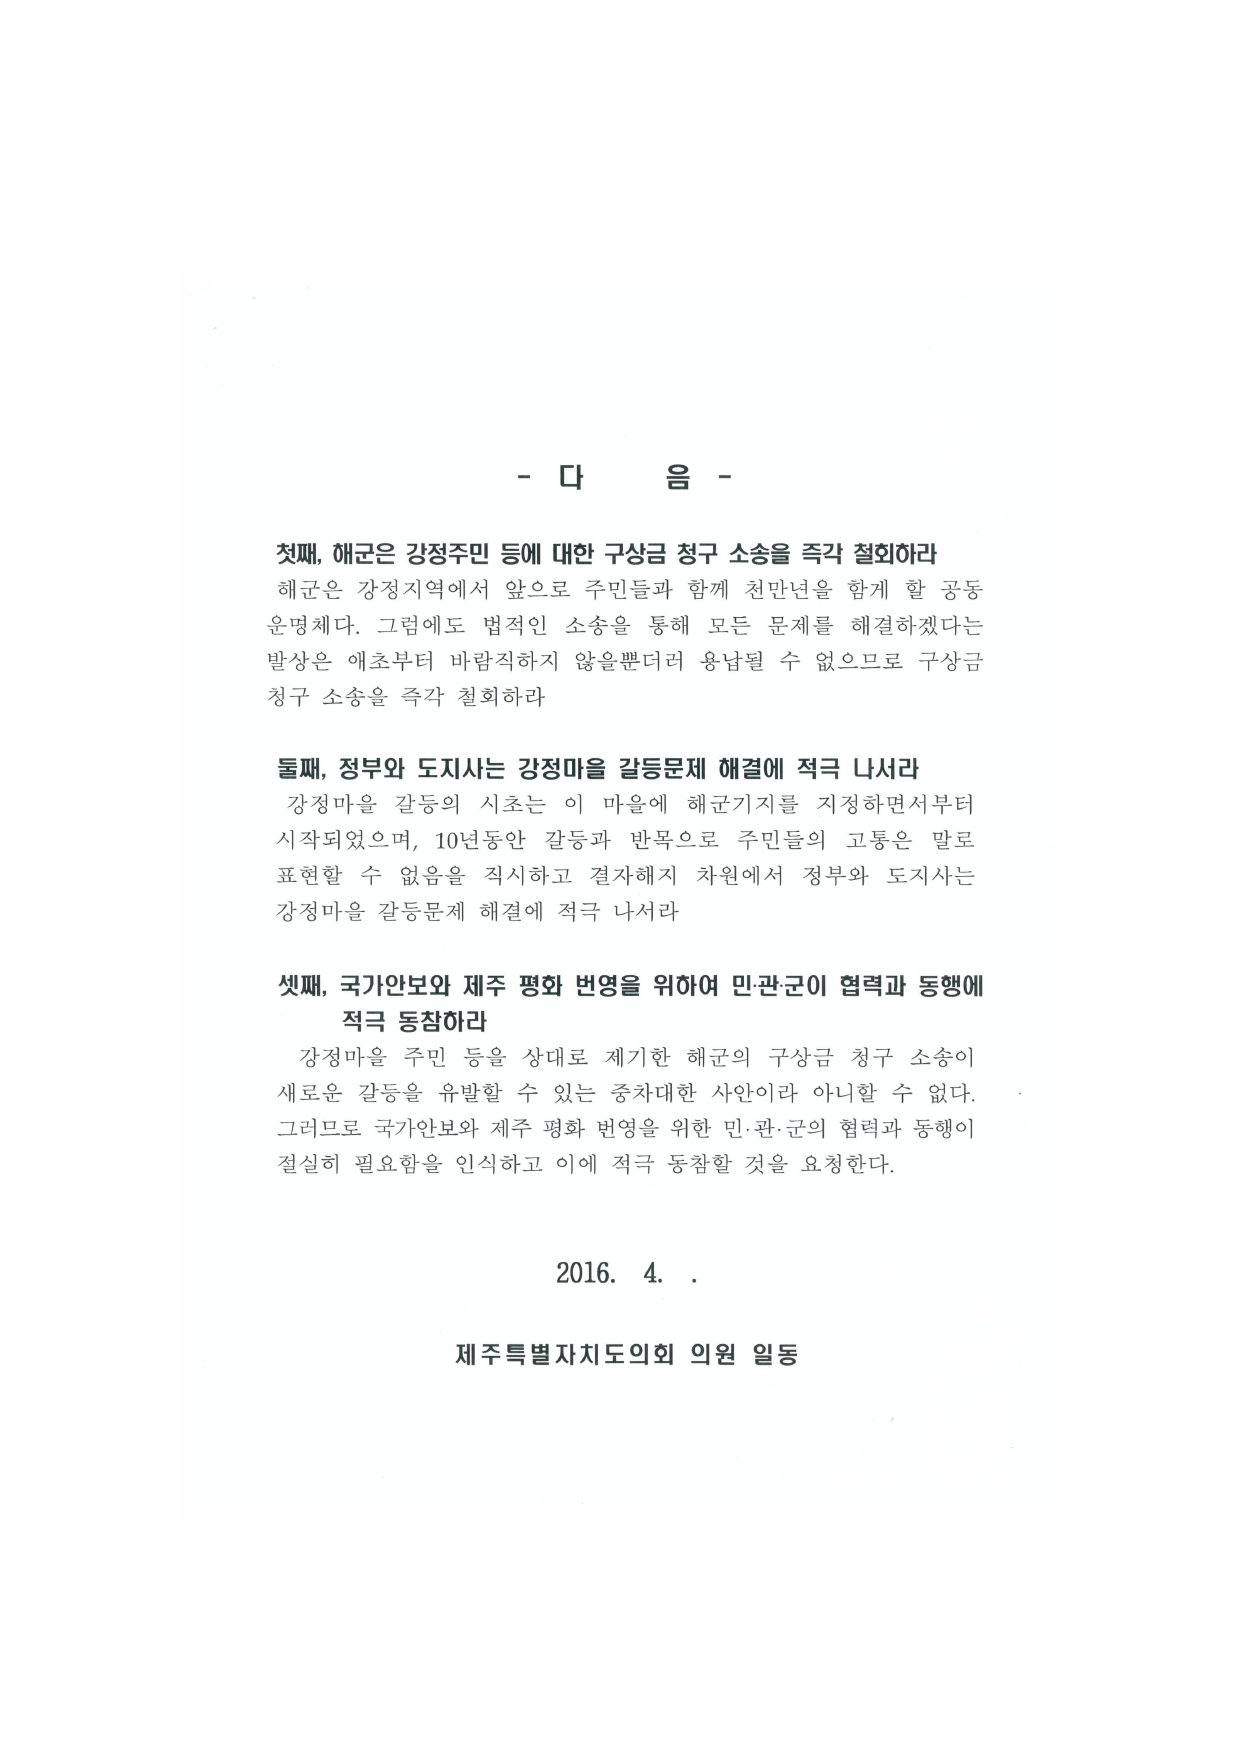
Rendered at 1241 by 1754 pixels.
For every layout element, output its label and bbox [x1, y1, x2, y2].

picture [177, 272, 1063, 1525]
